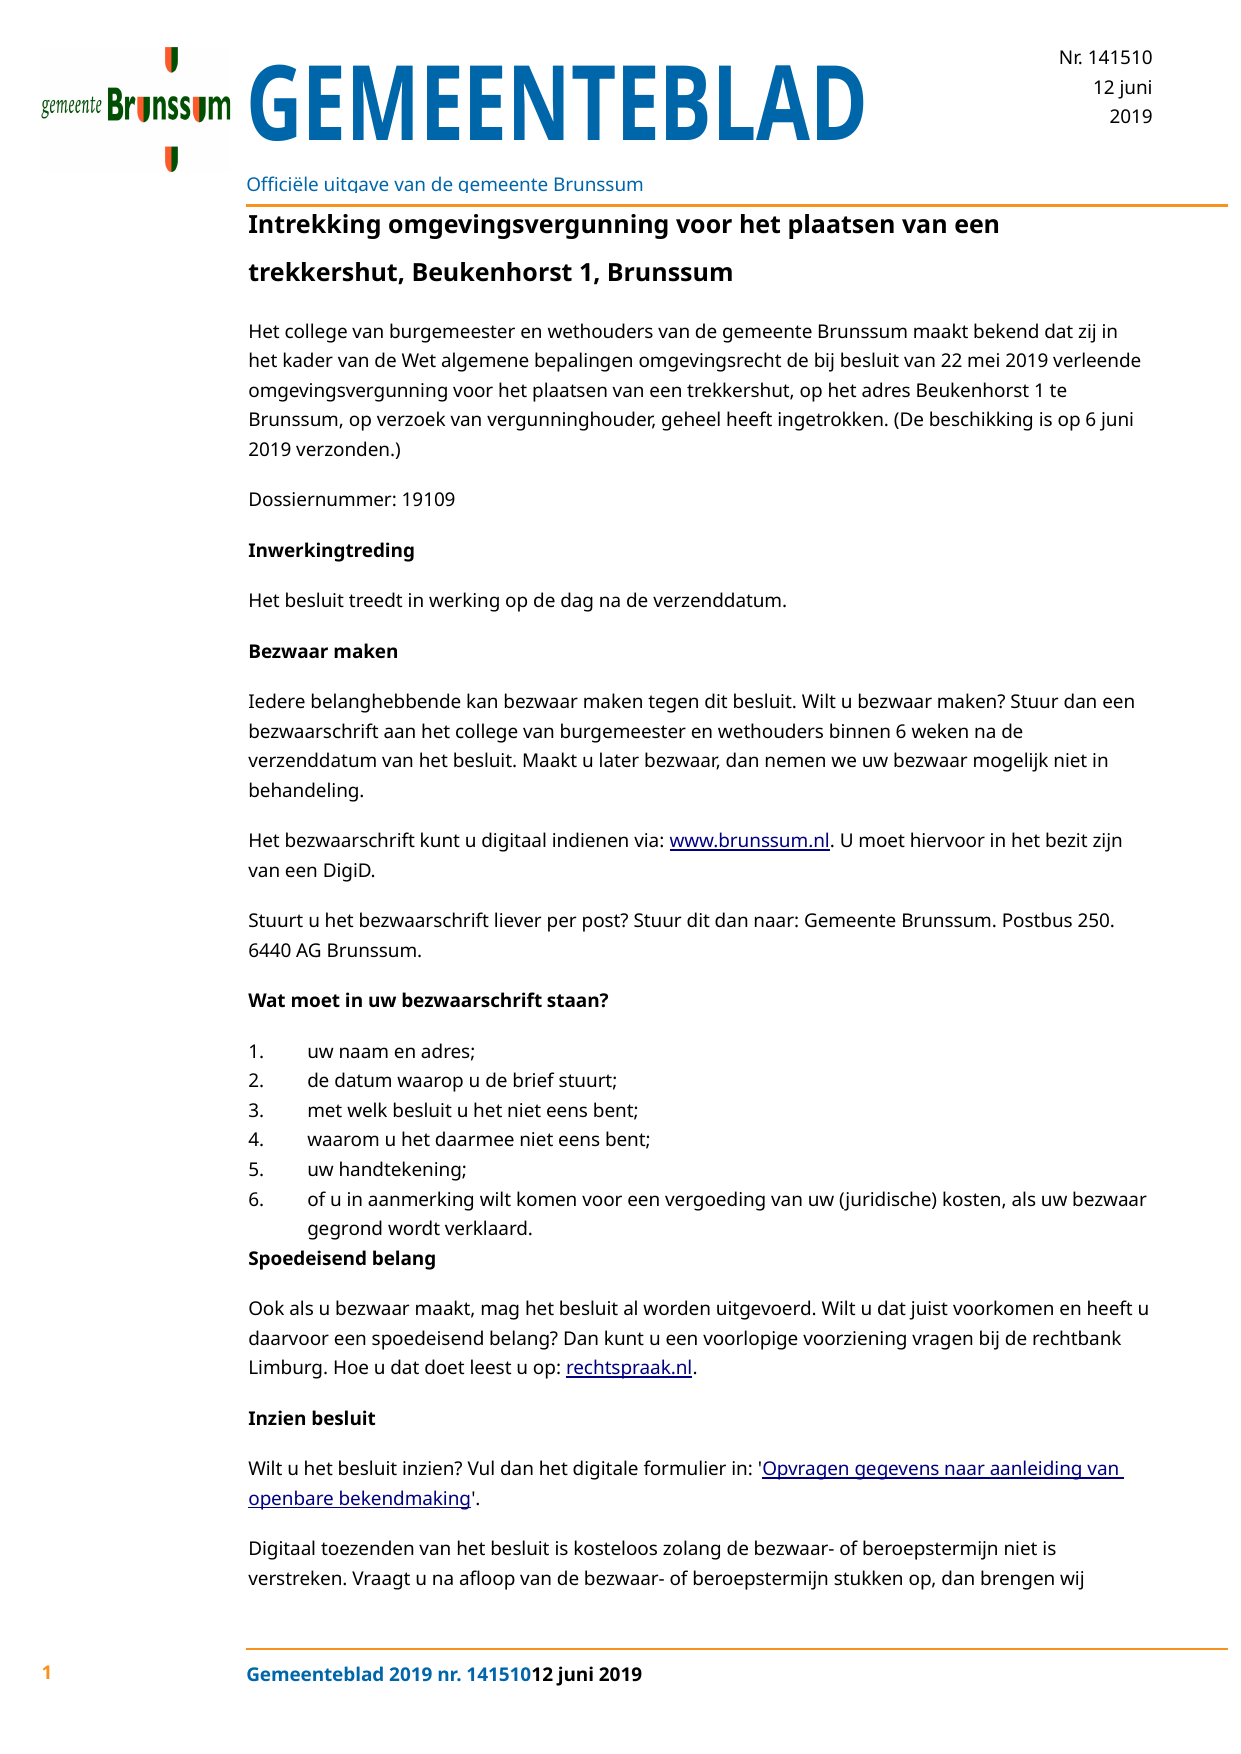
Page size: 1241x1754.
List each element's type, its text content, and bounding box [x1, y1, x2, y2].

text Het college van burgemeester en wethouders van de gemeente Brunssum maakt bekend dat zij in het kader van de Wet algemene bepalingen omgevingsrecht de bij besluit van 22 mei 2019 verleende omgevingsvergunning voor het plaatsen van een trekkershut, op het adres Beukenhorst 1 te Brunssum, op verzoek van vergunninghouder, geheel heeft ingetrokken. (De beschikking is op 6 juni 2019 verzonden.) [248, 318, 1152, 462]
list uw handtekening; [248, 1156, 1152, 1182]
text Iedere belanghebbende kan bezwaar maken tegen dit besluit. Wilt u bezwaar maken? Stuur dan een bezwaarschrift aan het college van burgemeester en wethouders binnen 6 weken na de verzenddatum van het besluit. Maakt u later bezwaar, dan nemen we uw bezwaar mogelijk niet in behandeling. [248, 688, 1152, 803]
list uw naam en adres; [248, 1038, 1152, 1064]
text Inzien besluit [248, 1405, 1152, 1431]
text Wilt u het besluit inzien? Vul dan het digitale formulier in: 'Opvragen gegevens naar aanleiding van openbare bekendmaking'. [248, 1455, 1152, 1511]
text Spoedeisend belang [248, 1245, 1152, 1271]
text Stuurt u het bezwaarschrift liever per post? Stuur dit dan naar: Gemeente Brunssum. Postbus 250. 6440 AG Brunssum. [248, 907, 1152, 963]
text Dossiernummer: 19109 [248, 487, 1152, 512]
text Inwerkingtreding [248, 537, 1152, 563]
text Het besluit treedt in werking op de dag na de verzenddatum. [248, 587, 1152, 613]
list waarom u het daarmee niet eens bent; [248, 1127, 1152, 1152]
picture [41, 47, 231, 172]
text Het bezwaarschrift kunt u digitaal indienen via: www.brunssum.nl. U moet hiervoor in het bezit zijn van een DigiD. [248, 827, 1152, 883]
text Wat moet in uw bezwaarschrift staan? [248, 987, 1152, 1013]
text Bezwaar maken [248, 638, 1152, 664]
text Ook als u bezwaar maakt, mag het besluit al worden uitgevoerd. Wilt u dat juist voorkomen en heeft u daarvoor een spoedeisend belang? Dan kunt u een voorlopige voorziening vragen bij de rechtbank Limburg. Hoe u dat doet leest u op: rechtspraak.nl. [248, 1295, 1152, 1380]
text Digitaal toezenden van het besluit is kosteloos zolang de bezwaar- of beroepstermijn niet is verstreken. Vraagt u na afloop van de bezwaar- of beroepstermijn stukken op, dan brengen wij [248, 1535, 1152, 1591]
list de datum waarop u de brief stuurt; [248, 1067, 1152, 1093]
text Intrekking omgevingsvergunning voor het plaatsen van een trekkershut, Beukenhorst 1, Brunssum [248, 207, 1152, 288]
list of u in aanmerking wilt komen voor een vergoeding van uw (juridische) kosten, als uw bezwaar gegrond wordt verklaard. [248, 1186, 1152, 1241]
list met welk besluit u het niet eens bent; [248, 1097, 1152, 1123]
